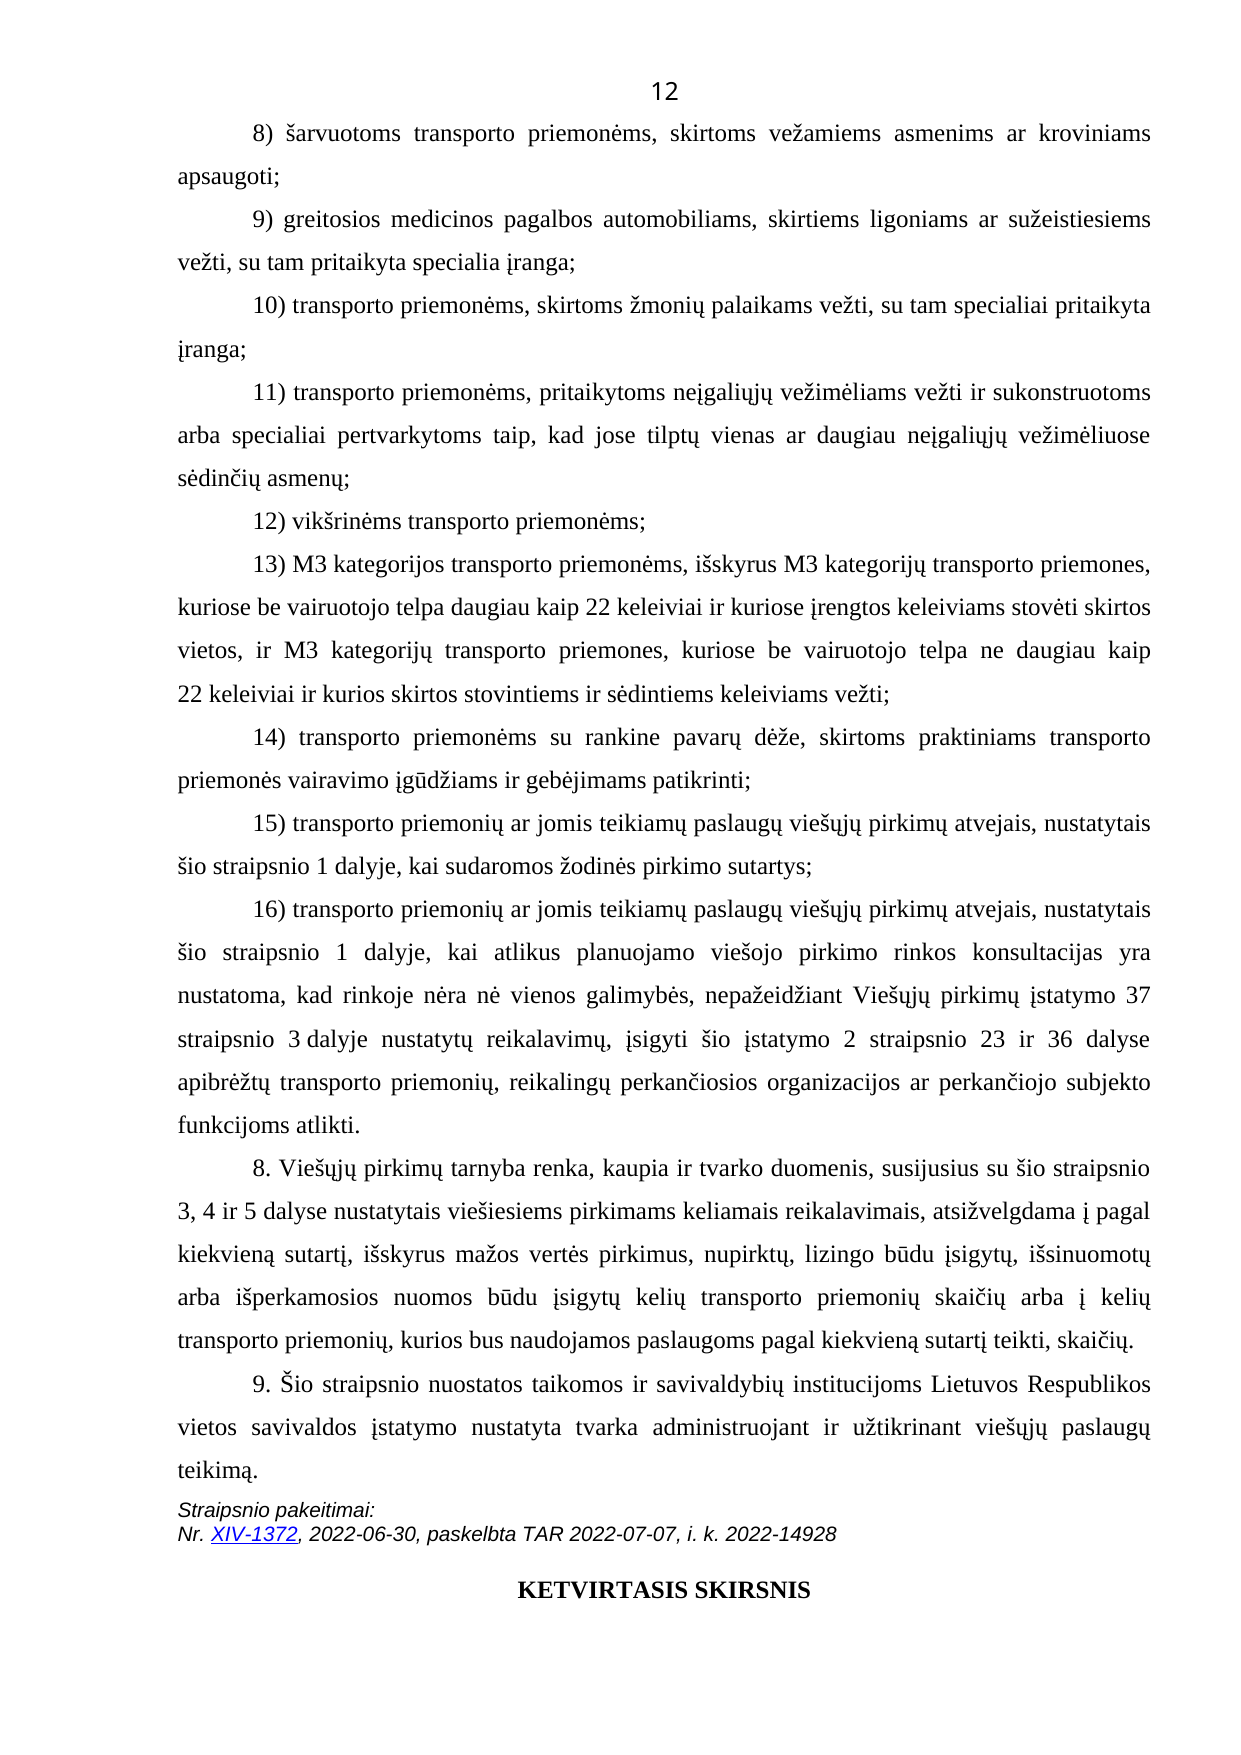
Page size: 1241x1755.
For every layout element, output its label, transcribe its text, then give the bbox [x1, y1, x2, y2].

text 16) transporto priemonių ar jomis teikiamų paslaugų viešųjų pirkimų atvejais, nustatytais šio straipsnio 1 dalyje, kai atlikus planuojamo viešojo pirkimo rinkos konsultacijas yra nustatoma, kad rinkoje nėra nė vienos galimybės, nepažeidžiant Viešųjų pirkimų įstatymo 37 straipsnio 3 dalyje nustatytų reikalavimų, įsigyti šio įstatymo 2 straipsnio 23 ir 36 dalyse apibrėžtų transporto priemonių, reikalingų perkančiosios organizacijos ar perkančiojo subjekto funkcijoms atlikti. [177, 894, 1152, 1139]
text 11) transporto priemonėms, pritaikytoms neįgaliųjų vežimėliams vežti ir sukonstruotoms arba specialiai pertvarkytoms taip, kad jose tilptų vienas ar daugiau neįgaliųjų vežimėliuose sėdinčių asmenų; [177, 377, 1152, 492]
text 13) M3 kategorijos transporto priemonėms, išskyrus M3 kategorijų transporto priemones, kuriose be vairuotojo telpa daugiau kaip 22 keleiviai ir kuriose įrengtos keleiviams stovėti skirtos vietos, ir M3 kategorijų transporto priemones, kuriose be vairuotojo telpa ne daugiau kaip 22 keleiviai ir kurios skirtos stovintiems ir sėdintiems keleiviams vežti; [177, 549, 1152, 707]
text 15) transporto priemonių ar jomis teikiamų paslaugų viešųjų pirkimų atvejais, nustatytais šio straipsnio 1 dalyje, kai sudaromos žodinės pirkimo sutartys; [177, 808, 1152, 880]
text 9) greitosios medicinos pagalbos automobiliams, skirtiems ligoniams ar sužeistiesiems vežti, su tam pritaikyta specialia įranga; [177, 204, 1152, 276]
text 14) transporto priemonėms su rankine pavarų dėže, skirtoms praktiniams transporto priemonės vairavimo įgūdžiams ir gebėjimams patikrinti; [177, 722, 1152, 794]
text KETVIRTASIS SKIRSNIS [177, 1575, 1152, 1603]
text 9. Šio straipsnio nuostatos taikomos ir savivaldybių institucijoms Lietuvos Respublikos vietos savivaldos įstatymo nustatyta tvarka administruojant ir užtikrinant viešųjų paslaugų teikimą. [177, 1369, 1152, 1484]
text 8) šarvuotoms transporto priemonėms, skirtoms vežamiems asmenims ar kroviniams apsaugoti; [177, 118, 1152, 190]
text 8. Viešųjų pirkimų tarnyba renka, kaupia ir tvarko duomenis, susijusius su šio straipsnio 3, 4 ir 5 dalyse nustatytais viešiesiems pirkimams keliamais reikalavimais, atsižvelgdama į pagal kiekvieną sutartį, išskyrus mažos vertės pirkimus, nupirktų, lizingo būdu įsigytų, išsinuomotų arba išperkamosios nuomos būdu įsigytų kelių transporto priemonių skaičių arba į kelių transporto priemonių, kurios bus naudojamos paslaugoms pagal kiekvieną sutartį teikti, skaičių. [177, 1153, 1152, 1354]
text 12) vikšrinėms transporto priemonėms; [177, 506, 1152, 535]
text Nr. XIV-1372, 2022-06-30, paskelbta TAR 2022-07-07, i. k. 2022-14928 [177, 1522, 1152, 1546]
text 10) transporto priemonėms, skirtoms žmonių palaikams vežti, su tam specialiai pritaikyta įranga; [177, 291, 1152, 362]
text Straipsnio pakeitimai: [177, 1498, 1152, 1522]
